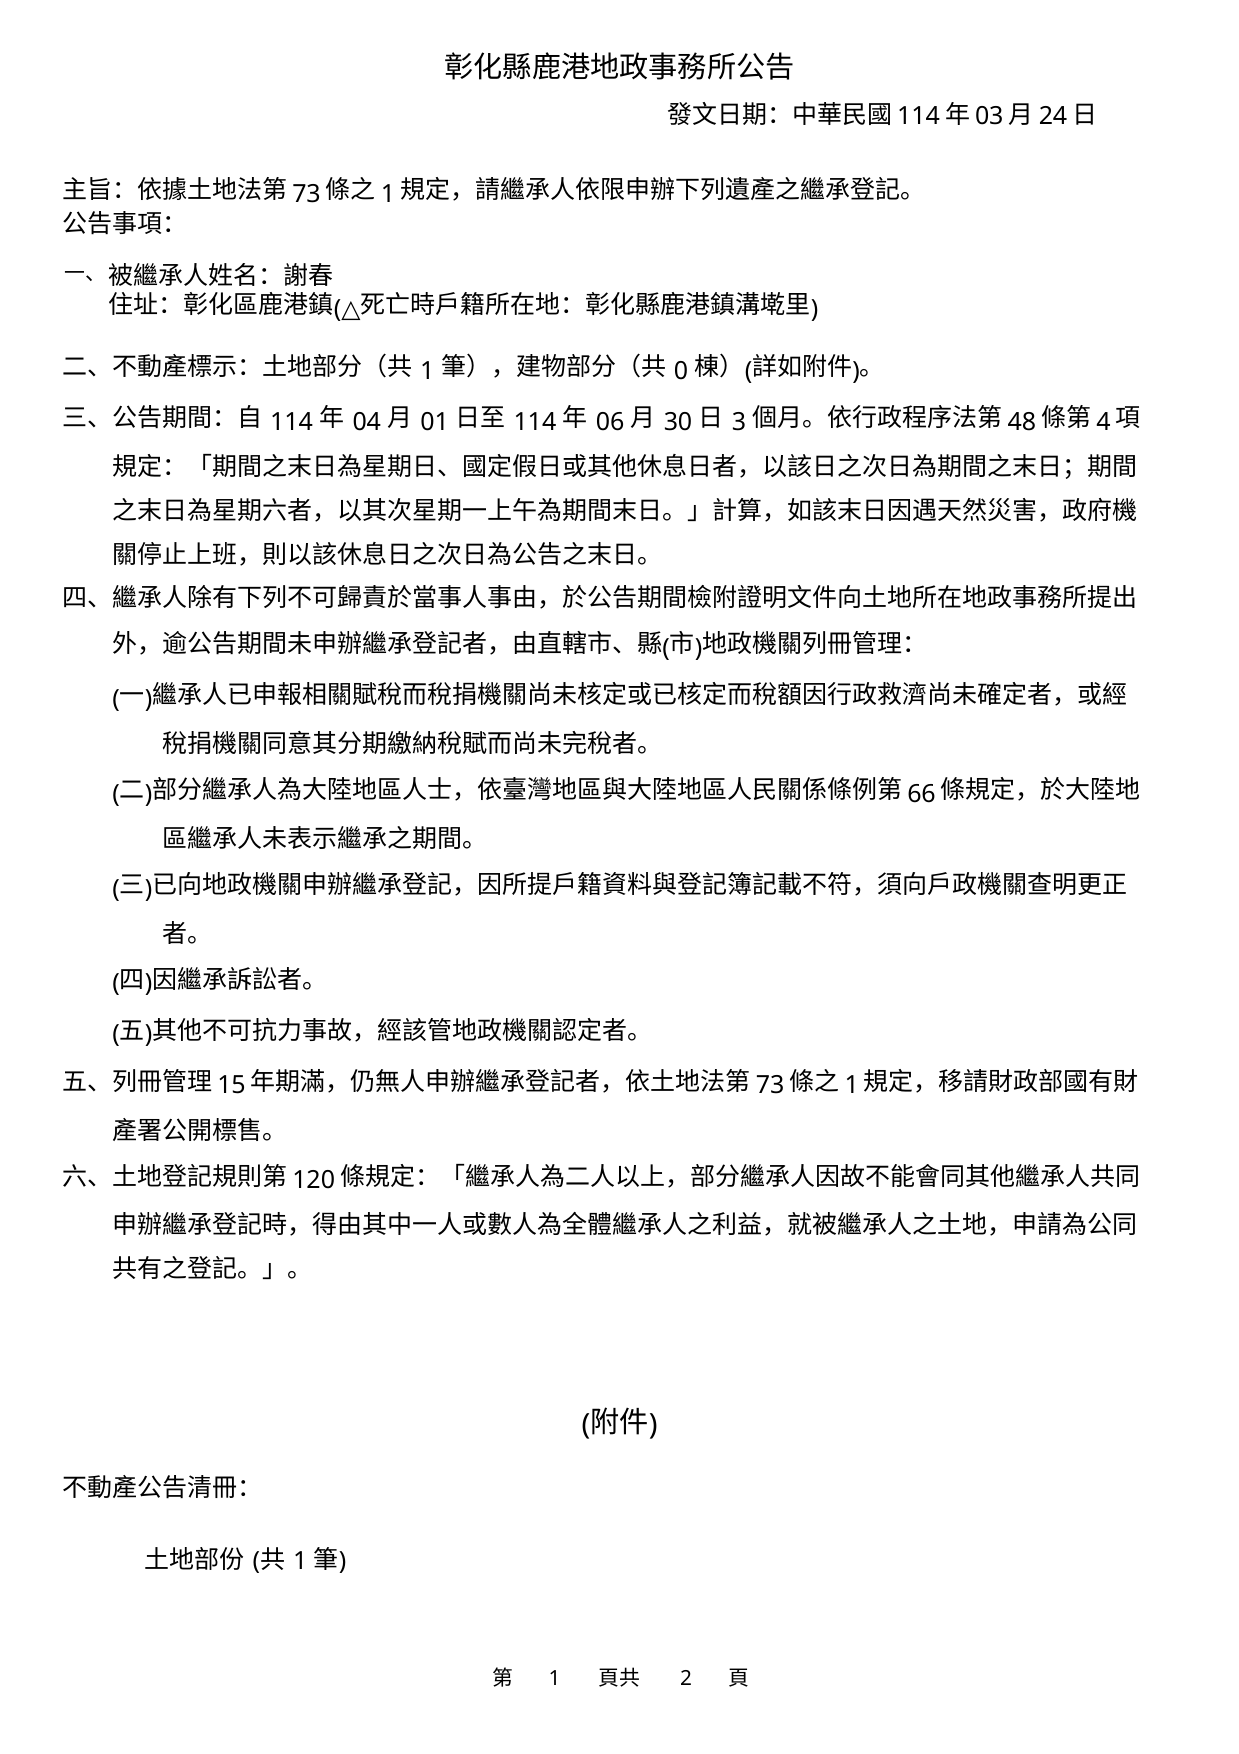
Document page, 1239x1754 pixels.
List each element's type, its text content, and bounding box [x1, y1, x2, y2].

table_cell [1177, 353, 1239, 1352]
table_cell 1 [523, 1658, 585, 1698]
table_cell [667, 135, 718, 176]
table_cell [653, 1352, 667, 1392]
table_header [759, 0, 1177, 41]
table_cell 2 [653, 1658, 718, 1698]
table_cell [759, 1598, 1177, 1657]
table_cell [0, 135, 62, 176]
table_header [585, 0, 653, 41]
table_cell [523, 1598, 585, 1657]
table_cell [1177, 41, 1239, 94]
table_cell [667, 1598, 718, 1657]
table_cell [62, 1658, 109, 1698]
table_cell [1177, 1352, 1239, 1392]
table_cell [0, 312, 62, 353]
table_cell [0, 216, 62, 261]
table_cell [585, 1352, 653, 1392]
table_cell [0, 41, 62, 94]
table_cell [0, 353, 62, 1352]
table_cell [0, 261, 62, 312]
table_header [109, 0, 482, 41]
table_cell [1177, 261, 1239, 312]
table_cell [1177, 312, 1239, 353]
table_cell [1177, 1658, 1239, 1698]
table_cell [0, 1526, 62, 1597]
table_cell [653, 95, 667, 135]
table_cell [483, 95, 523, 135]
table_cell 發文日期：中華民國114年03月24日 [667, 95, 1177, 135]
table_cell [1177, 1392, 1239, 1453]
table_cell [523, 1352, 585, 1392]
table_cell [0, 95, 62, 135]
table_cell [0, 1658, 62, 1698]
table_header [653, 0, 667, 41]
table_cell [1177, 1526, 1239, 1597]
table_cell [1177, 176, 1239, 216]
table_cell 不動產公告清冊： [62, 1454, 1177, 1526]
table_cell (附件) [62, 1392, 1177, 1453]
table_cell [1177, 95, 1239, 135]
table_cell [483, 1352, 523, 1392]
table_cell [109, 95, 482, 135]
table_cell 頁 [718, 1658, 759, 1698]
table_cell [0, 1352, 62, 1392]
table_cell [109, 135, 482, 176]
table_cell [523, 135, 585, 176]
table_header [718, 0, 759, 41]
table_cell [483, 135, 523, 176]
table_header [0, 0, 62, 41]
table_cell [109, 1352, 482, 1392]
table_cell 土地部份 (共 1 筆) [62, 1526, 1177, 1597]
table_cell 主旨：依據土地法第73條之1規定，請繼承人依限申辦下列遺產之繼承登記。 公告事項： [62, 176, 1177, 261]
table_cell [759, 1658, 1177, 1698]
table_cell 頁共 [585, 1658, 653, 1698]
table_cell 彰化縣鹿港地政事務所公告 [62, 41, 1177, 94]
table_cell 二、不動產標示：土地部分（共 1 筆），建物部分（共 0 棟）(詳如附件)。 三、公告期間：自 114 年 04 月 01 日至 114 年 06 月 30 日 3 個月。依行政程序法第48條第4項 規定：「期間之末日為星期日、國定假日或其他休息日者，以該日之次日為期間之末日；期間 之末日為星期六者，以其次星期一上午為期間末日。」計算，如該末日因遇天然災害，政府機 關停止上班，則以該休息日之次日為公告之末日。 四、繼承人除有下列不可歸責於當事人事由，於公告期間檢附證明文件向土地所在地政事務所提出 外，逾公告期間未申辦繼承登記者，由直轄市、縣(市)地政機關列冊管理： (一)繼承人已申報相關賦稅而稅捐機關尚未核定或已核定而稅額因行政救濟尚未確定者，或經 稅捐機關同意其分期繳納稅賦而尚未完稅者。 (二)部分繼承人為大陸地區人士，依臺灣地區與大陸地區人民關係條例第66條規定，於大陸地 區繼承人未表示繼承之期間。 (三)已向地政機關申辦繼承登記，因所提戶籍資料與登記簿記載不符，須向戶政機關查明更正 者。 (四)因繼承訴訟者。 (五)其他不可抗力事故，經該管地政機關認定者。 五、列冊管理15年期滿，仍無人申辦繼承登記者，依土地法第73條之1規定，移請財政部國有財 產署公開標售。 六、土地登記規則第120條規定：「繼承人為二人以上，部分繼承人因故不能會同其他繼承人共同 申辦繼承登記時，得由其中一人或數人為全體繼承人之利益，就被繼承人之土地，申請為公同 共有之登記。」。 [62, 353, 1177, 1352]
table_cell [653, 135, 667, 176]
table_cell [718, 135, 759, 176]
table_cell [585, 135, 653, 176]
table_cell 第 [483, 1658, 523, 1698]
table_header [523, 0, 585, 41]
table_cell [667, 1352, 718, 1392]
table_cell [718, 1352, 759, 1392]
table_cell [653, 1598, 667, 1657]
table_cell [1177, 216, 1239, 261]
table_cell [585, 1598, 653, 1657]
table_cell [62, 312, 109, 353]
table_cell [62, 1598, 109, 1657]
table_cell [0, 1598, 62, 1657]
table_cell [585, 95, 653, 135]
table_cell [1177, 135, 1239, 176]
table_cell [718, 1598, 759, 1657]
table_header [667, 0, 718, 41]
table_cell [109, 1598, 482, 1657]
table_cell [62, 1352, 109, 1392]
table_cell [1177, 1454, 1239, 1526]
table_cell [0, 1454, 62, 1526]
table_cell [523, 95, 585, 135]
table_cell [0, 1392, 62, 1453]
table_cell 一、 [62, 261, 109, 312]
table_cell [483, 1598, 523, 1657]
table_cell [109, 1658, 482, 1698]
table_header [62, 0, 109, 41]
table_cell [759, 135, 1177, 176]
table_header [1177, 0, 1239, 41]
table_cell [1177, 1598, 1239, 1657]
table_cell [759, 1352, 1177, 1392]
table_cell [0, 176, 62, 216]
table_cell 被繼承人姓名：謝春 住址：彰化區鹿港鎮(△死亡時戶籍所在地：彰化縣鹿港鎮溝墘里) [109, 261, 1177, 353]
table_cell [62, 95, 109, 135]
table_cell [62, 135, 109, 176]
table_header [483, 0, 523, 41]
